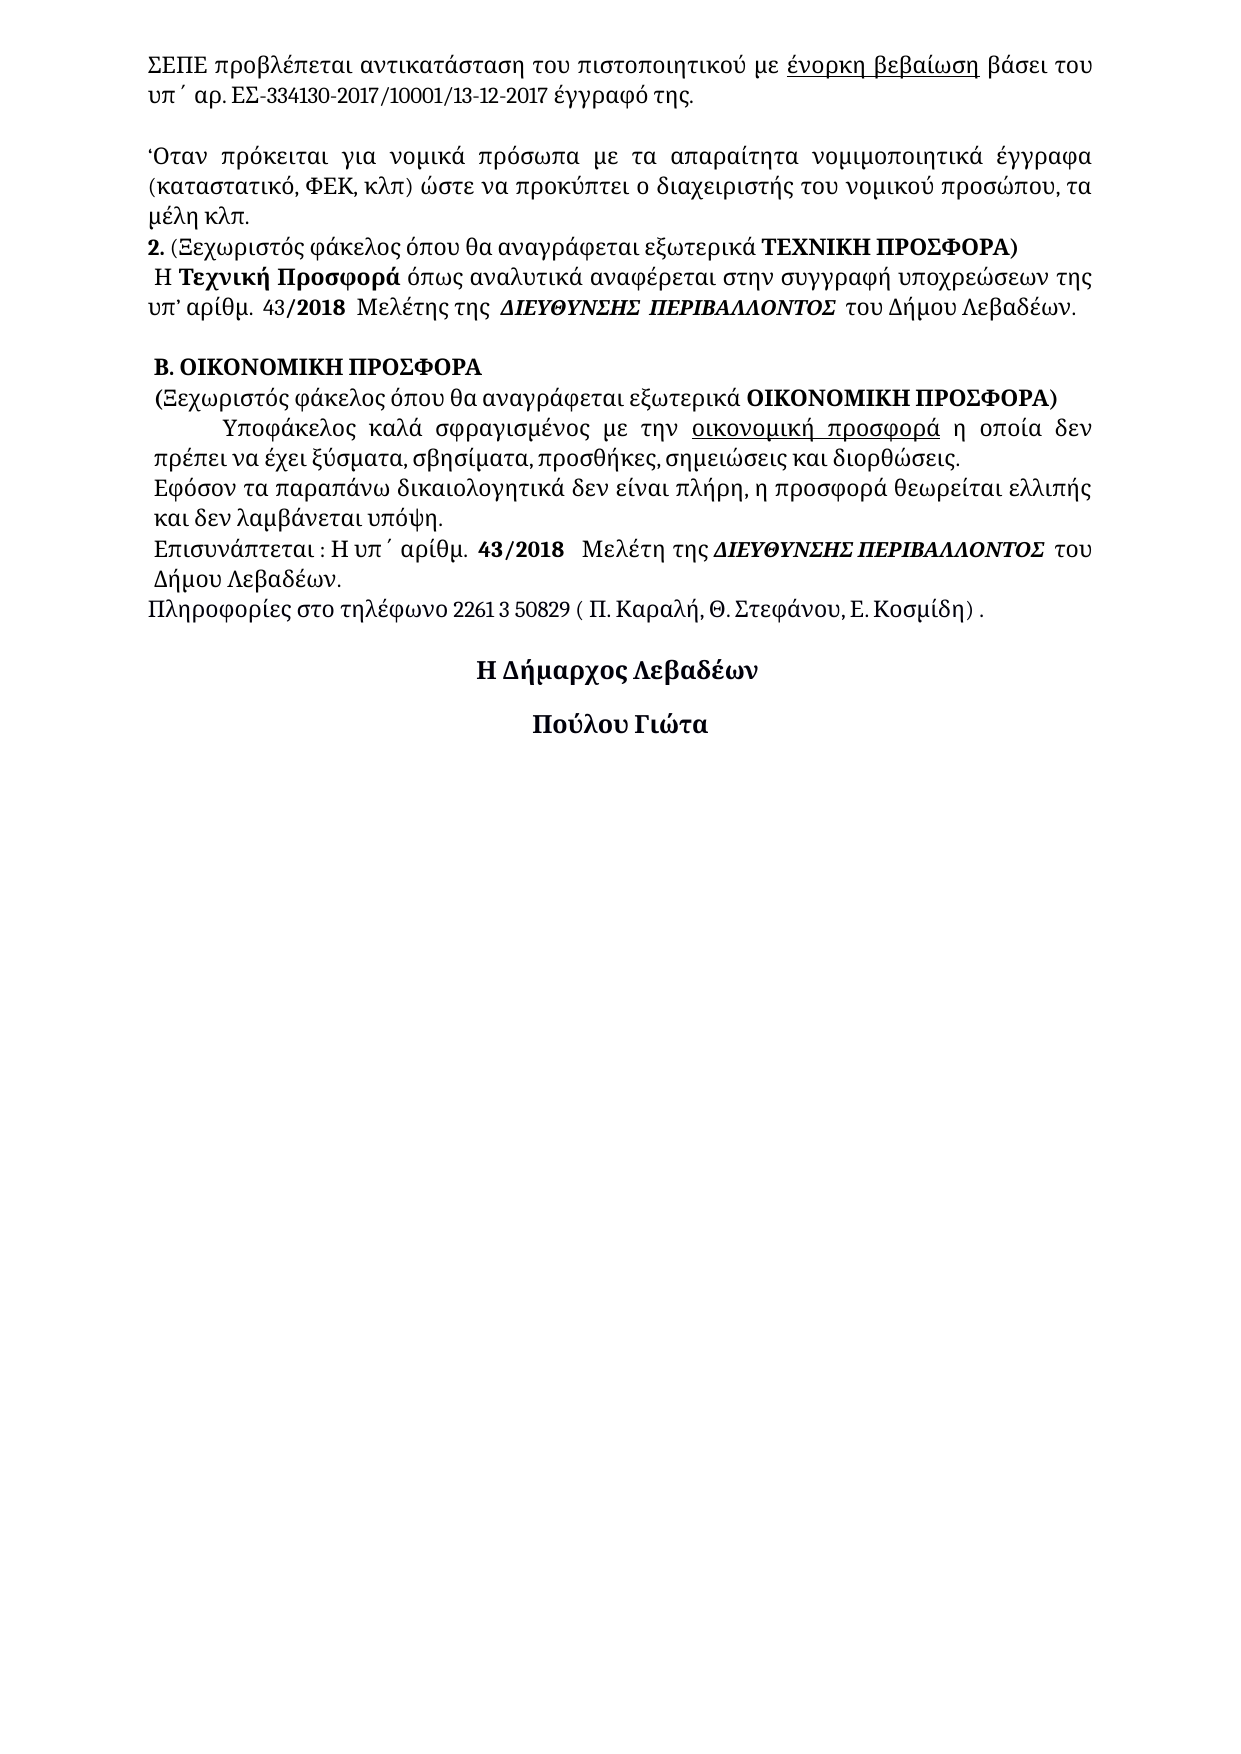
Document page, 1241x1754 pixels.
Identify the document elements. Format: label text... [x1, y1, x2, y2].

text Η Δήμαρχος Λεβαδέων [148, 657, 1093, 686]
text (Ξεχωριστός φάκελος όπου θα αναγράφεται εξωτερικά ΟΙΚΟΝΟΜΙΚΗ ΠΡΟΣΦΟΡΑ) [153, 385, 1093, 412]
text Υποφάκελος καλά σφραγισμένος με την οικονομική προσφορά η οποία δεν πρέπει να έχει ξύσματα, σβησίματα, προσθήκες, σημειώσεις και διορθώσεις. [153, 416, 1093, 472]
text Εφόσον τα παραπάνω δικαιολογητικά δεν είναι πλήρη, η προσφορά θεωρείται ελλιπής και δεν λαμβάνεται υπόψη. [153, 476, 1093, 533]
text Πληροφορίες στο τηλέφωνο 2261 3 50829 ( Π. Καραλή, Θ. Στεφάνου, Ε. Κοσμίδη) . [148, 597, 1093, 623]
text Η Τεχνική Προσφορά όπως αναλυτικά αναφέρεται στην συγγραφή υποχρεώσεων της υπ’ αρίθμ. 43/2018 Μελέτης της ΔΙΕΥΘΥΝΣΗΣ ΠΕΡΙΒΑΛΛΟΝΤΟΣ του Δήμου Λεβαδέων. [148, 264, 1093, 321]
text Πούλου Γιώτα [148, 711, 1093, 740]
text Β. ΟΙΚΟΝΟΜΙΚΗ ΠΡΟΣΦΟΡΑ [153, 355, 1093, 382]
text ΣΕΠΕ προβλέπεται αντικατάσταση του πιστοποιητικού με ένορκη βεβαίωση βάσει του υπ΄ αρ. ΕΣ-334130-2017/10001/13-12-2017 έγγραφό της. [148, 53, 1093, 110]
text 2. (Ξεχωριστός φάκελος όπου θα αναγράφεται εξωτερικά ΤΕΧΝΙΚΗ ΠΡΟΣΦΟΡΑ) [148, 234, 1093, 261]
text Επισυνάπτεται : Η υπ΄ αρίθμ. 43/2018 Μελέτη της ΔΙΕΥΘΥΝΣΗΣ ΠΕΡΙΒΑΛΛΟΝΤΟΣ του Δήμου Λεβαδέων. [153, 536, 1093, 593]
text ‘Οταν πρόκειται για νομικά πρόσωπα με τα απαραίτητα νομιμοποιητικά έγγραφα (καταστατικό, ΦΕΚ, κλπ) ώστε να προκύπτει ο διαχειριστής του νομικού προσώπου, τα μέλη κλπ. [148, 144, 1093, 231]
